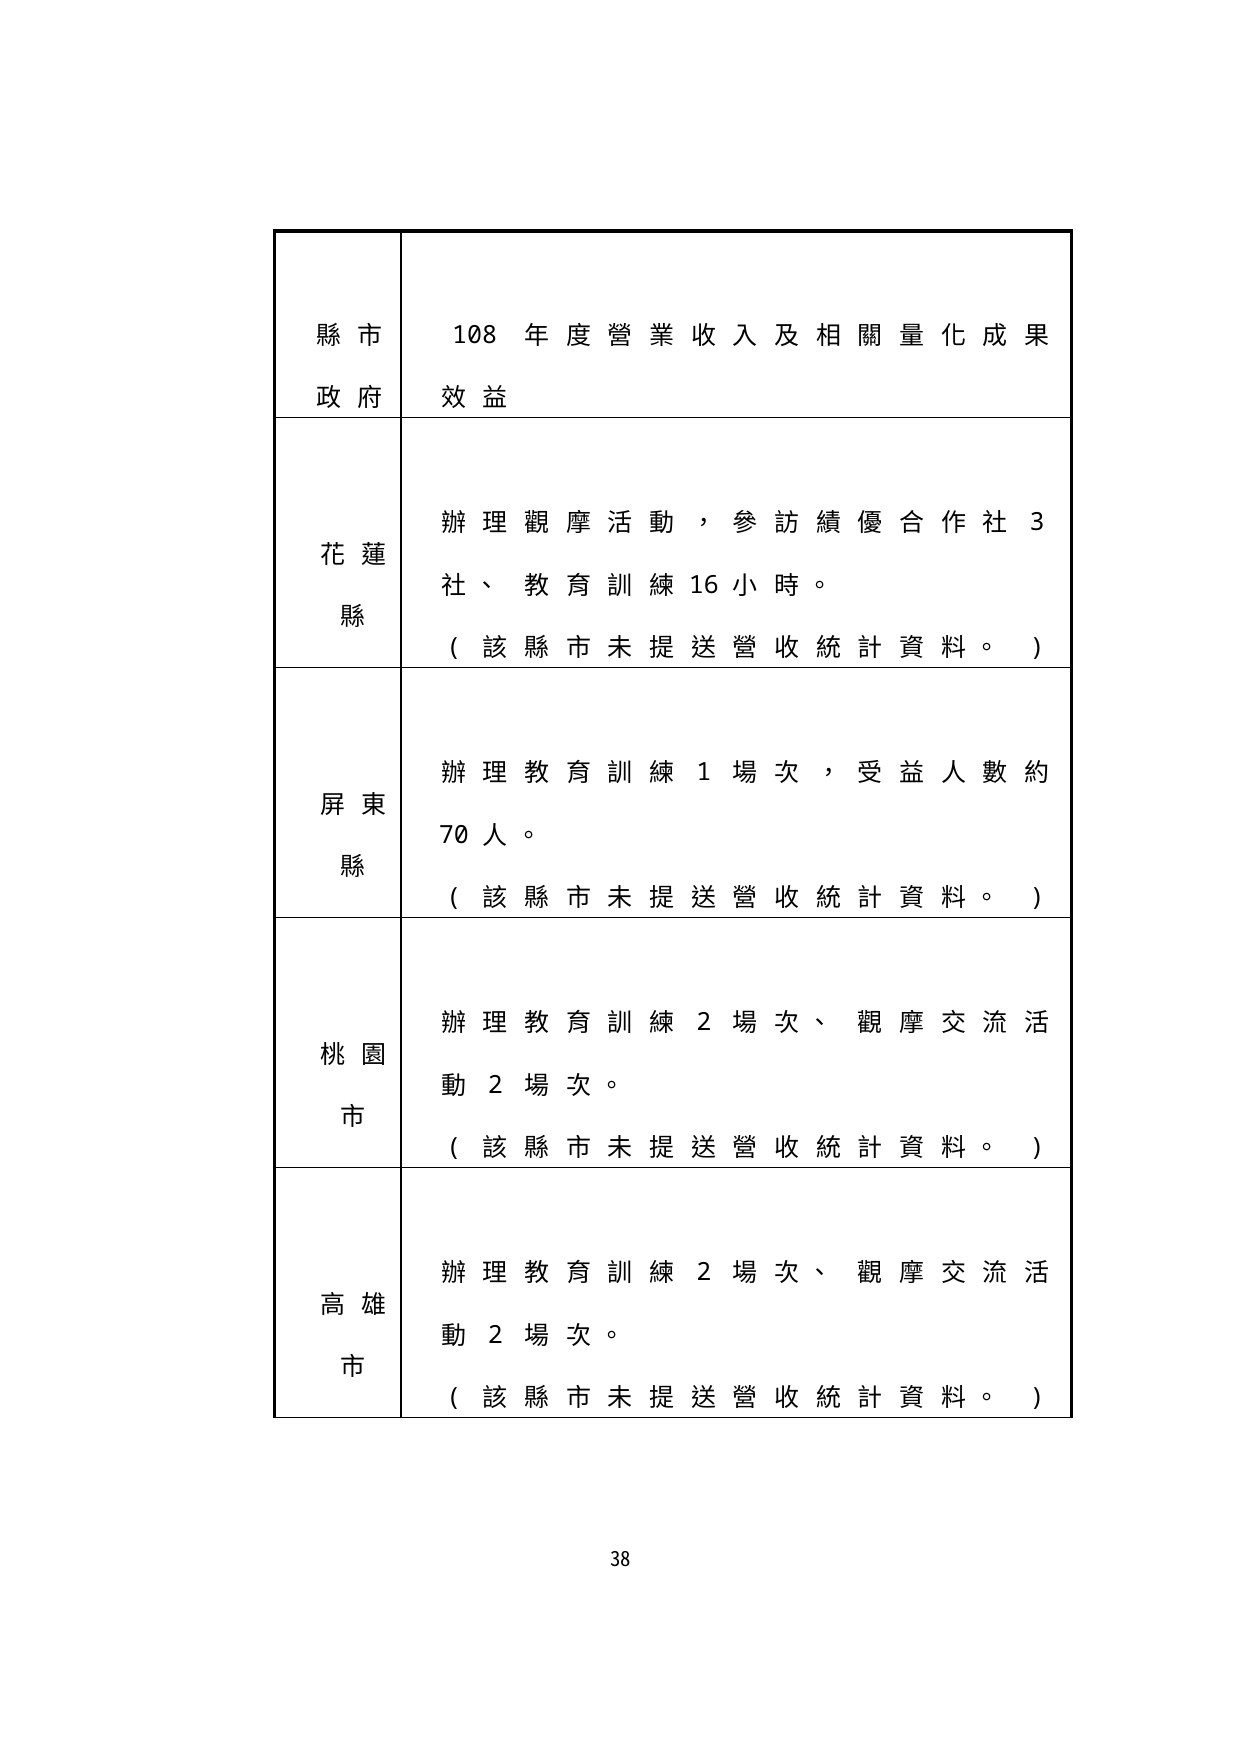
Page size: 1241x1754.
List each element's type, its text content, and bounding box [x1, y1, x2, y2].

table_cell 辦理教育訓練2場次、觀摩交流活動2場次。 (該縣市未提送營收統計資料。) [402, 1168, 1070, 1417]
table_cell 辦理教育訓練1場次，受益人數約70人。 (該縣市未提送營收統計資料。) [402, 668, 1070, 917]
table_cell 辦理教育訓練2場次、觀摩交流活動2場次。 (該縣市未提送營收統計資料。) [402, 918, 1070, 1167]
table_cell 辦理觀摩活動，參訪績優合作社3社、教育訓練16小時。 (該縣市未提送營收統計資料。) [402, 418, 1070, 667]
table_cell 桃園市 [276, 918, 400, 1167]
table_cell 花蓮縣 [276, 418, 400, 667]
table_cell 屏東縣 [276, 668, 400, 917]
table_header 縣市政府 [276, 233, 400, 417]
table_header 108年度營業收入及相關量化成果效益 [402, 233, 1070, 417]
table_cell 高雄市 [276, 1168, 400, 1417]
